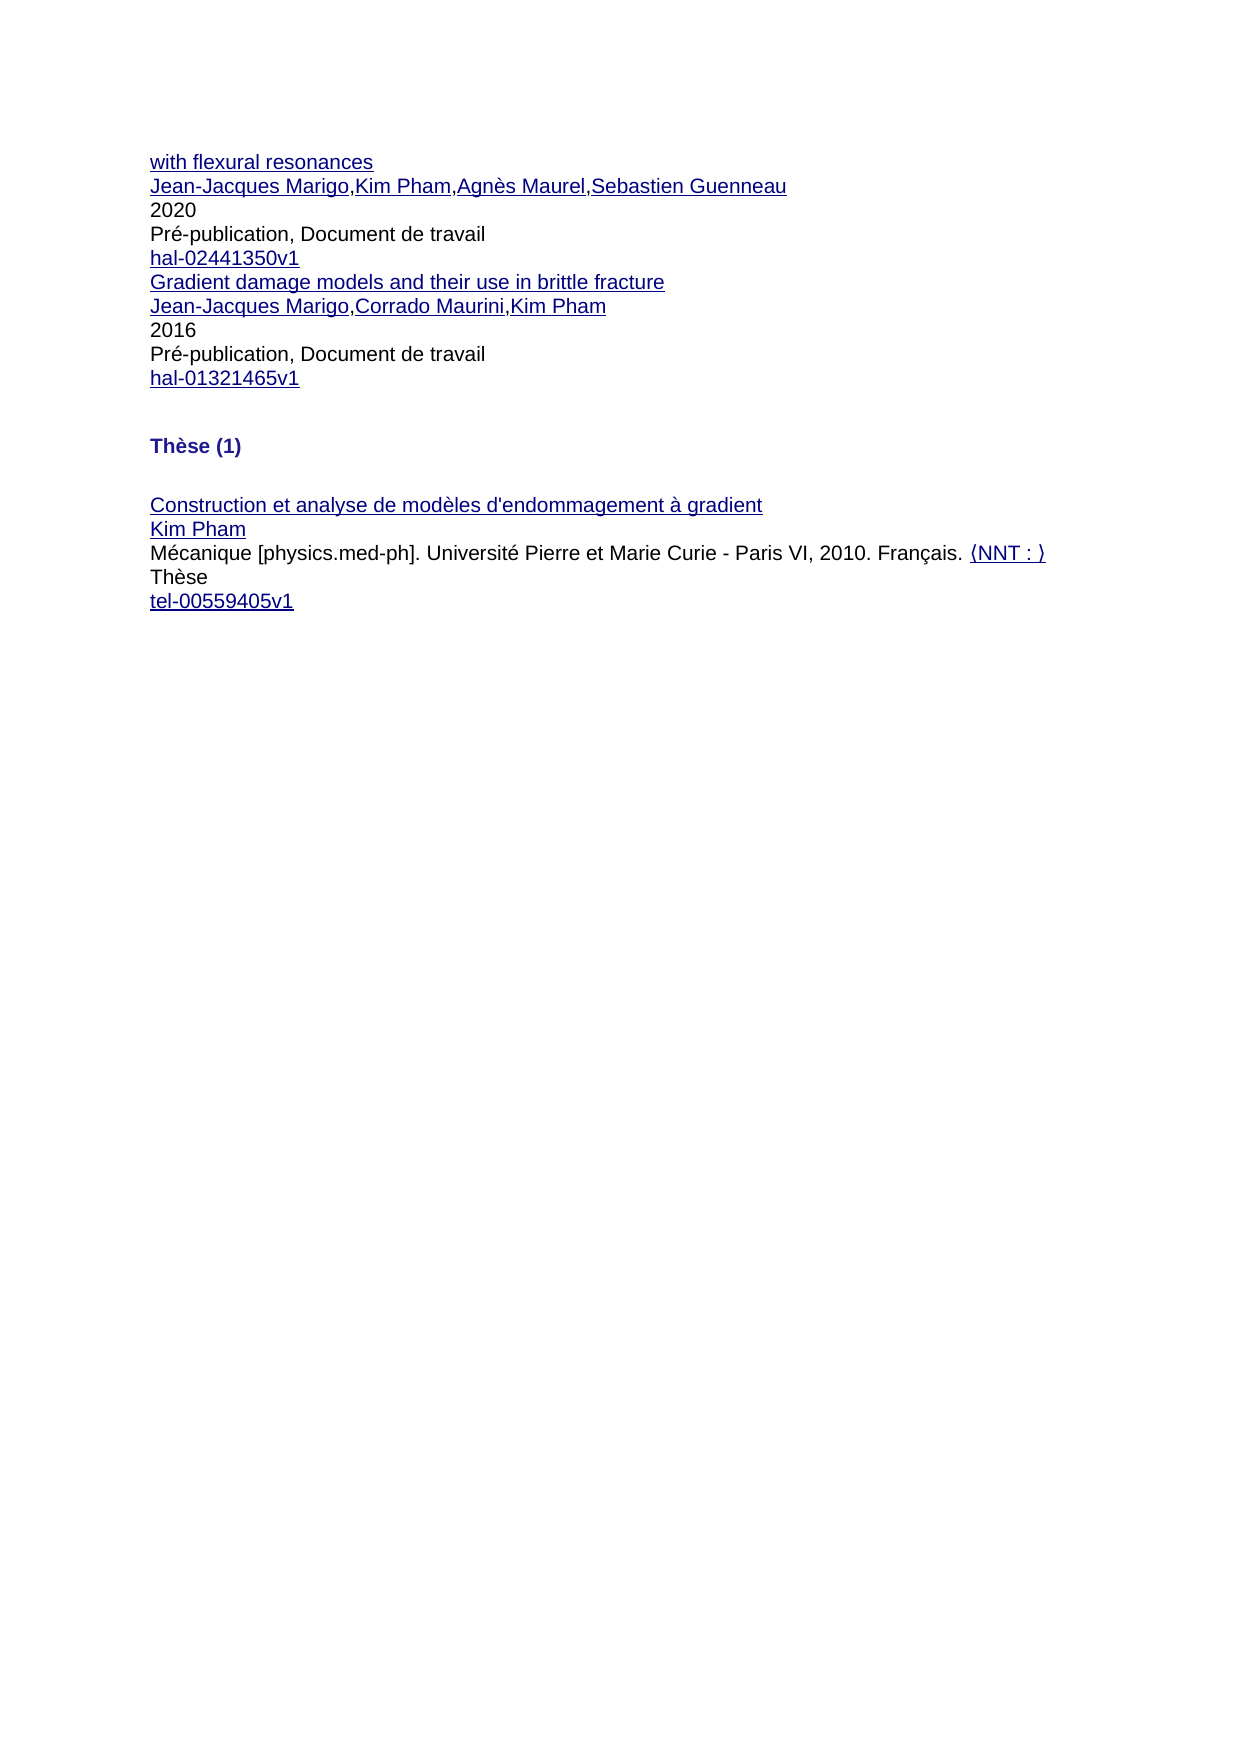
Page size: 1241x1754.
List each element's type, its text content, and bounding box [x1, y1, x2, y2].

table_cell Gradient damage models and their use in brittle fracture Jean-Jacques Marigo,Corrado Maurini,Kim Pham 2016 Pré-publication, Document de travail hal-01321465v1 [150, 270, 1090, 389]
subtitle Thèse (1) [150, 434, 1090, 458]
table_header Effective model for elastic waves propagating in a substrate supporting a dense array of plates/beams with flexural resonances Jean-Jacques Marigo,Kim Pham,Agnès Maurel,Sebastien Guenneau 2020 Pré-publication, Document de travail hal-02441350v1 [150, 150, 1090, 270]
table_header Construction et analyse de modèles d'endommagement à gradient Kim Pham Mécanique [physics.med-ph]. Université Pierre et Marie Curie - Paris VI, 2010. Français. ⟨NNT : ⟩ Thèse tel-00559405v1 [150, 493, 1090, 612]
